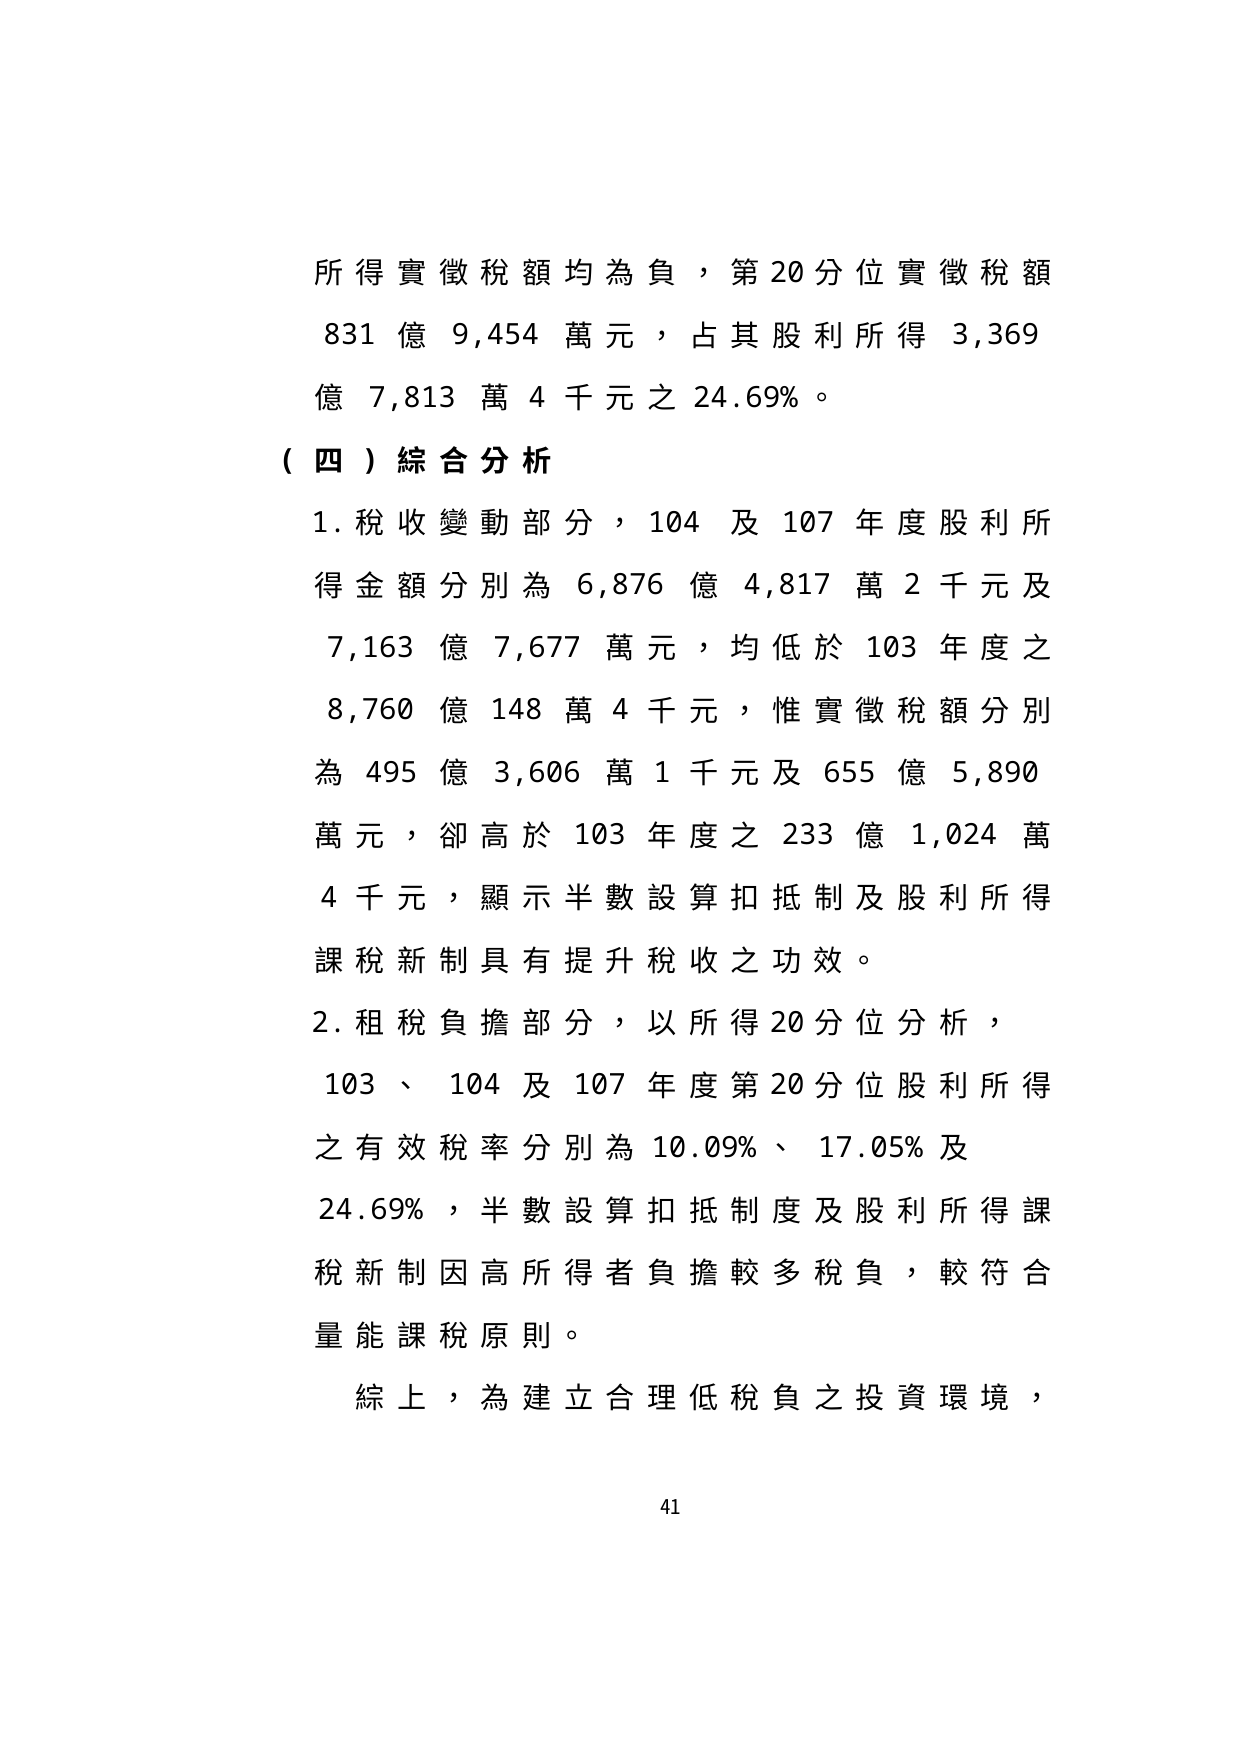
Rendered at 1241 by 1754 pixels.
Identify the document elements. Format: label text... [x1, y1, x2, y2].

text 3.股利所得課稅新制:依據財政部財政資訊中心107年度綜合所得稅申報初步核定專冊之各類所得金額20分位申報等統計表，整體觀之，當年度第1至第19分位之股利所得實徵稅額均為負，第20分位實徵稅額831億9,454萬元，占其股利所得3,369億7,813萬4千元之24.69%。 [271, 229, 1058, 417]
text 2.租稅負擔部分，以所得20分位分析，103、104及107年度第20分位股利所得之有效稅率分別為10.09%、17.05%及24.69%，半數設算扣抵制度及股利所得課稅新制因高所得者負擔較多稅負，較符合量能課稅原則。 [271, 979, 1058, 1354]
text 綜上，為建立合理低稅負之投資環境， [271, 1354, 1058, 1417]
text (四)綜合分析 [242, 417, 1058, 479]
text 1.稅收變動部分，104 及107年度股利所得金額分別為6,876億4,817萬2千元及7,163億7,677萬元，均低於103年度之8,760億148萬4千元，惟實徵稅額分別為495億3,606萬1千元及655億5,890萬元，卻高於103年度之233億1,024萬4千元，顯示半數設算扣抵制及股利所得課稅新制具有提升稅收之功效。 [271, 479, 1058, 979]
